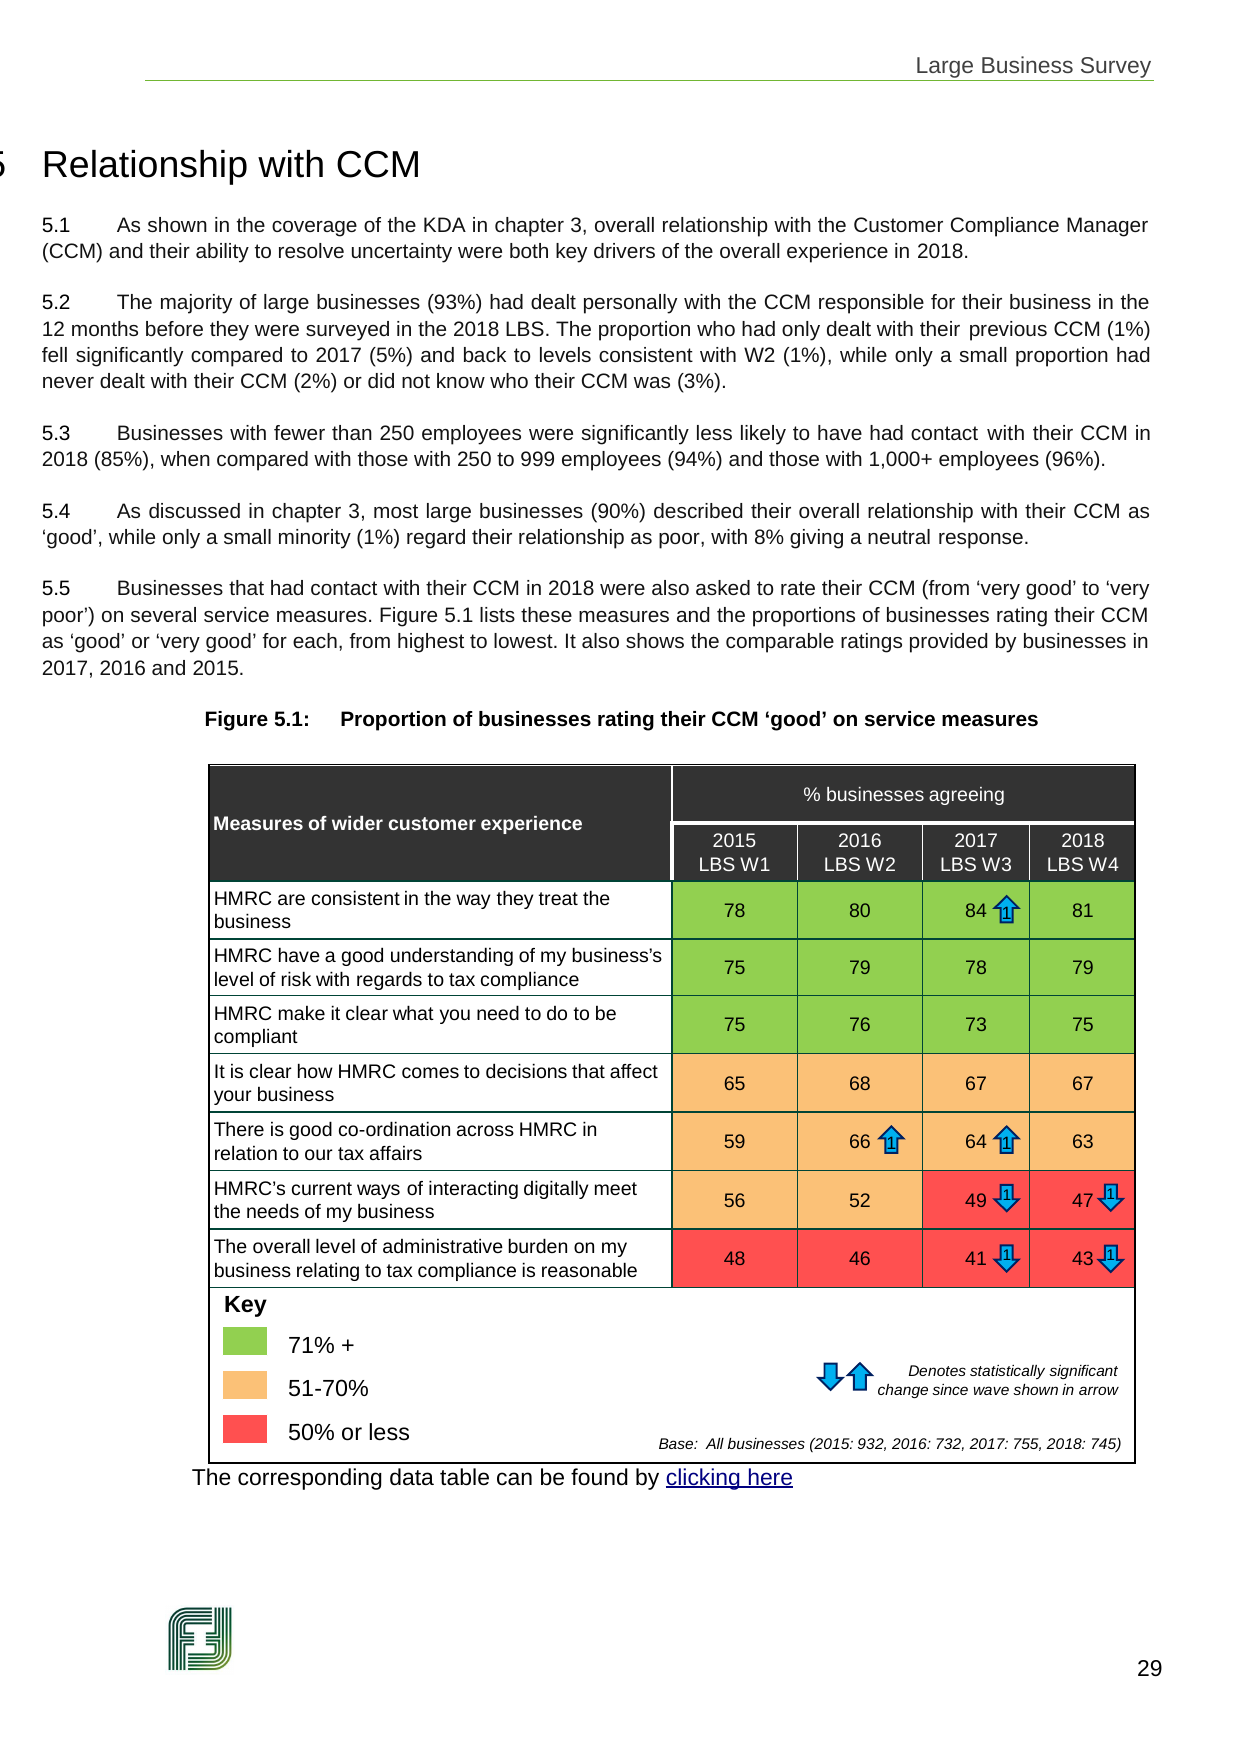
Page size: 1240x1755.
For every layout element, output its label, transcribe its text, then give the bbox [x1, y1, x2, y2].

list Businesses that had contact with their CCM in 2018 were also asked to rate their CCM (from ‘very good’ to ‘very poor’) on several service measures. Figure 5.1 lists these measures and the proportions of businesses rating their CCM as ‘good’ or ‘very good’ for each, from highest to lowest. It also shows the comparable ratings provided by businesses in 2017, 2016 and 2015. [42, 576, 1151, 679]
subtitle Relationship with CCM [0, 143, 1214, 186]
text The corresponding data table can be found by clicking here [117, 758, 1214, 1490]
subtitle Figure 5.1: Proportion of businesses rating their CCM ‘good’ on service measures [42, 707, 1202, 731]
list As discussed in chapter 3, most large businesses (90%) described their overall relationship with their CCM as ‘good’, while only a small minority (1%) regard their relationship as poor, with 8% giving a neutral response. [42, 498, 1151, 549]
list Businesses with fewer than 250 employees were significantly less likely to have had contact with their CCM in 2018 (85%), when compared with those with 250 to 999 employees (94%) and those with 1,000+ employees (96%). [42, 421, 1151, 471]
list As shown in the coverage of the KDA in chapter 3, overall relationship with the Customer Compliance Manager (CCM) and their ability to resolve uncertainty were both key drivers of the overall experience in 2018. [42, 212, 1150, 263]
list The majority of large businesses (93%) had dealt personally with the CCM responsible for their business in the 12 months before they were surveyed in the 2018 LBS. The proportion who had only dealt with their previous CCM (1%) fell significantly compared to 2017 (5%) and back to levels consistent with W2 (1%), while only a small proportion had never dealt with their CCM (2%) or did not know who their CCM was (3%). [42, 290, 1151, 393]
